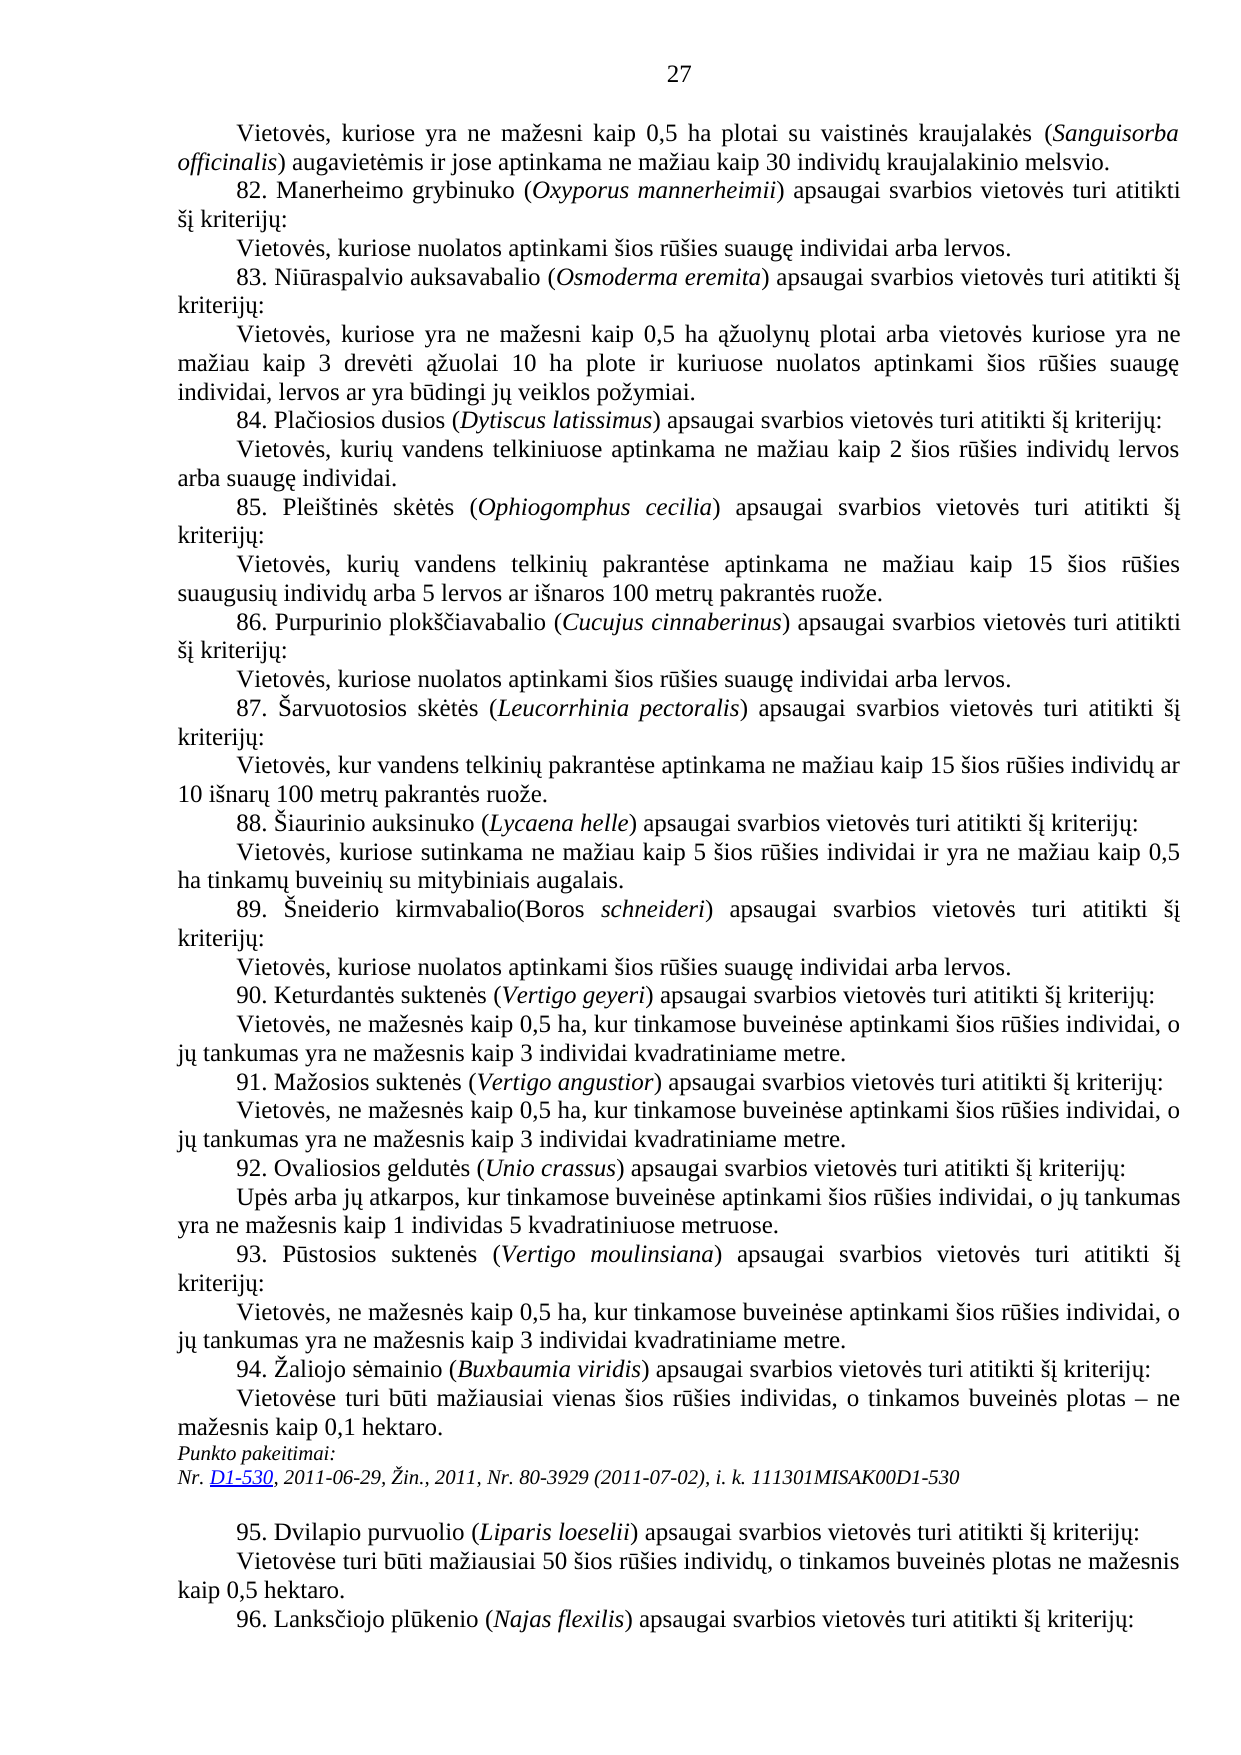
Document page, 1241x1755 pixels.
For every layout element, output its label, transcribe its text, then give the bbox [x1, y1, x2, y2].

text 86. Purpurinio plokščiavabalio (Cucujus cinnaberinus) apsaugai svarbios vietovės turi atitikti šį kriterijų: [177, 607, 1181, 664]
text Vietovės, kuriose yra ne mažesni kaip 0,5 ha plotai su vaistinės kraujalakės (Sanguisorba officinalis) augavietėmis ir jose aptinkama ne mažiau kaip 30 individų kraujalakinio melsvio. [177, 118, 1181, 176]
text Vietovėse turi būti mažiausiai vienas šios rūšies individas, o tinkamos buveinės plotas – ne mažesnis kaip 0,1 hektaro. [177, 1383, 1181, 1441]
text 82. Manerheimo grybinuko (Oxyporus mannerheimii) apsaugai svarbios vietovės turi atitikti šį kriterijų: [177, 176, 1181, 233]
text Upės arba jų atkarpos, kur tinkamose buveinėse aptinkami šios rūšies individai, o jų tankumas yra ne mažesnis kaip 1 individas 5 kvadratiniuose metruose. [177, 1182, 1181, 1239]
text Nr. D1-530, 2011-06-29, Žin., 2011, Nr. 80-3929 (2011-07-02), i. k. 111301MISAK00D1-530 [177, 1465, 1181, 1489]
text Vietovės, kur vandens telkinių pakrantėse aptinkama ne mažiau kaip 15 šios rūšies individų ar 10 išnarų 100 metrų pakrantės ruože. [177, 751, 1181, 808]
text Vietovės, ne mažesnės kaip 0,5 ha, kur tinkamose buveinėse aptinkami šios rūšies individai, o jų tankumas yra ne mažesnis kaip 3 individai kvadratiniame metre. [177, 1297, 1181, 1354]
text Vietovės, kuriose sutinkama ne mažiau kaip 5 šios rūšies individai ir yra ne mažiau kaip 0,5 ha tinkamų buveinių su mitybiniais augalais. [177, 837, 1181, 894]
text Vietovės, kurių vandens telkinių pakrantėse aptinkama ne mažiau kaip 15 šios rūšies suaugusių individų arba 5 lervos ar išnaros 100 metrų pakrantės ruože. [177, 549, 1181, 607]
text Vietovėse turi būti mažiausiai 50 šios rūšies individų, o tinkamos buveinės plotas ne mažesnis kaip 0,5 hektaro. [177, 1546, 1181, 1604]
text 93. Pūstosios suktenės (Vertigo moulinsiana) apsaugai svarbios vietovės turi atitikti šį kriterijų: [177, 1239, 1181, 1297]
text 83. Niūraspalvio auksavabalio (Osmoderma eremita) apsaugai svarbios vietovės turi atitikti šį kriterijų: [177, 262, 1181, 319]
text 89. Šneiderio kirmvabalio(Boros schneideri) apsaugai svarbios vietovės turi atitikti šį kriterijų: [177, 894, 1181, 952]
text 94. Žaliojo sėmainio (Buxbaumia viridis) apsaugai svarbios vietovės turi atitikti šį kriterijų: [177, 1354, 1181, 1383]
text 85. Pleištinės skėtės (Ophiogomphus cecilia) apsaugai svarbios vietovės turi atitikti šį kriterijų: [177, 492, 1181, 549]
text Vietovės, ne mažesnės kaip 0,5 ha, kur tinkamose buveinėse aptinkami šios rūšies individai, o jų tankumas yra ne mažesnis kaip 3 individai kvadratiniame metre. [177, 1096, 1181, 1153]
text Punkto pakeitimai: [177, 1441, 1181, 1465]
text 96. Lanksčiojo plūkenio (Najas flexilis) apsaugai svarbios vietovės turi atitikti šį kriterijų: [177, 1604, 1181, 1632]
text 90. Keturdantės suktenės (Vertigo geyeri) apsaugai svarbios vietovės turi atitikti šį kriterijų: [177, 981, 1181, 1009]
text Vietovės, kuriose nuolatos aptinkami šios rūšies suaugę individai arba lervos. [177, 664, 1181, 693]
text Vietovės, ne mažesnės kaip 0,5 ha, kur tinkamose buveinėse aptinkami šios rūšies individai, o jų tankumas yra ne mažesnis kaip 3 individai kvadratiniame metre. [177, 1009, 1181, 1067]
text Vietovės, kuriose yra ne mažesni kaip 0,5 ha ąžuolynų plotai arba vietovės kuriose yra ne mažiau kaip 3 drevėti ąžuolai 10 ha plote ir kuriuose nuolatos aptinkami šios rūšies suaugę individai, lervos ar yra būdingi jų veiklos požymiai. [177, 319, 1181, 406]
text 84. Plačiosios dusios (Dytiscus latissimus) apsaugai svarbios vietovės turi atitikti šį kriterijų: [177, 406, 1181, 434]
text 88. Šiaurinio auksinuko (Lycaena helle) apsaugai svarbios vietovės turi atitikti šį kriterijų: [177, 808, 1181, 837]
text Vietovės, kuriose nuolatos aptinkami šios rūšies suaugę individai arba lervos. [177, 952, 1181, 981]
text Vietovės, kurių vandens telkiniuose aptinkama ne mažiau kaip 2 šios rūšies individų lervos arba suaugę individai. [177, 434, 1181, 492]
text Vietovės, kuriose nuolatos aptinkami šios rūšies suaugę individai arba lervos. [177, 233, 1181, 262]
text 92. Ovaliosios geldutės (Unio crassus) apsaugai svarbios vietovės turi atitikti šį kriterijų: [177, 1153, 1181, 1182]
text 95. Dvilapio purvuolio (Liparis loeselii) apsaugai svarbios vietovės turi atitikti šį kriterijų: [177, 1517, 1181, 1546]
text 91. Mažosios suktenės (Vertigo angustior) apsaugai svarbios vietovės turi atitikti šį kriterijų: [177, 1067, 1181, 1096]
text 87. Šarvuotosios skėtės (Leucorrhinia pectoralis) apsaugai svarbios vietovės turi atitikti šį kriterijų: [177, 693, 1181, 751]
